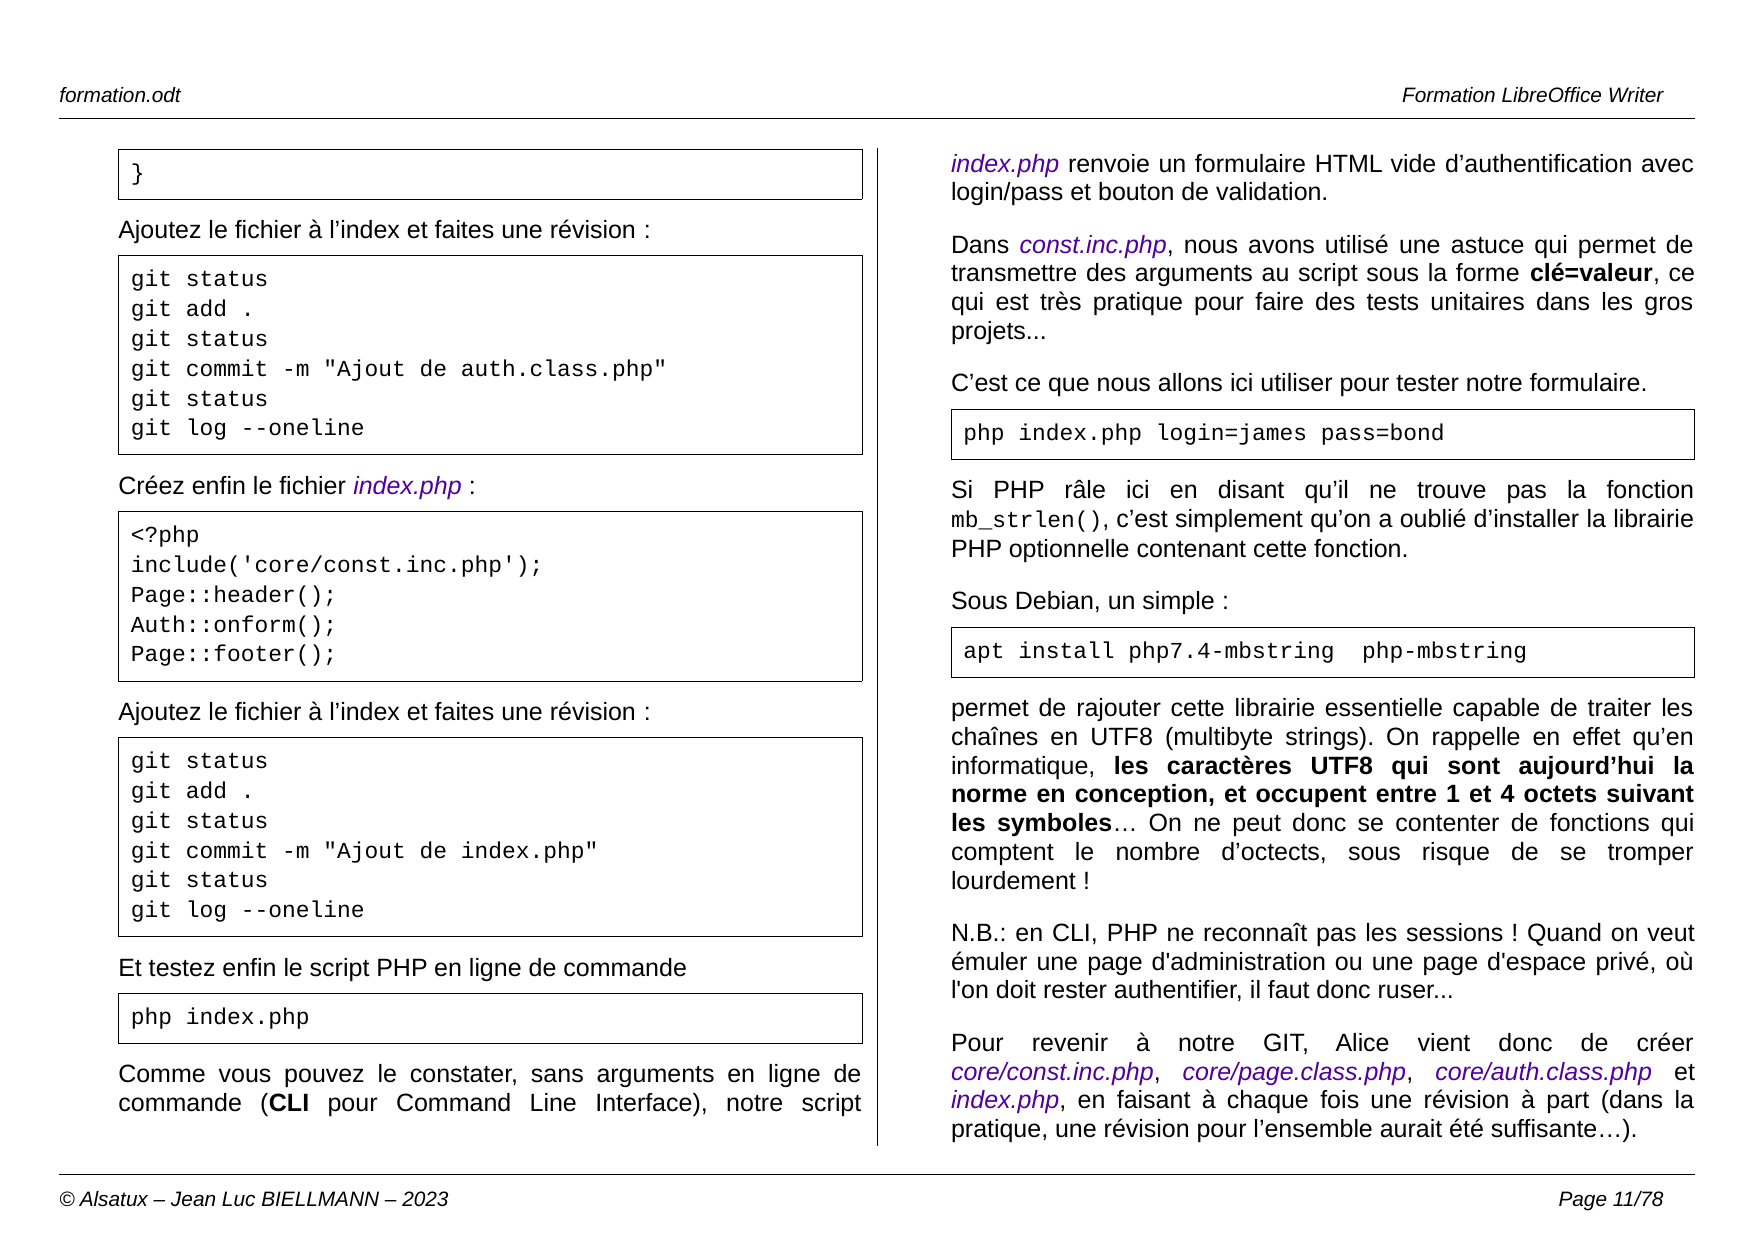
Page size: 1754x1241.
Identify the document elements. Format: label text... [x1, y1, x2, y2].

text <?php [119, 512, 862, 541]
text Page::header(); [119, 571, 862, 601]
text Dans const.inc.php, nous avons utilisé une astuce qui permet de transmettre des arguments au script sous la forme clé=valeur, ce qui est très pratique pour faire des tests unitaires dans les gros projets... [951, 229, 1695, 344]
text index.php renvoie un formulaire HTML vide d’authentification avec login/pass et bouton de validation. [951, 148, 1695, 206]
text } [119, 150, 862, 199]
text git log --oneline [119, 886, 862, 936]
text Créez enfin le fichier index.php : [118, 471, 862, 499]
text include('core/const.inc.php'); [119, 541, 862, 571]
text git commit -m "Ajout de index.php" [119, 827, 862, 856]
text Auth::onform(); [119, 601, 862, 630]
text Et testez enfin le script PHP en ligne de commande [118, 953, 862, 981]
text git log --oneline [119, 404, 862, 454]
text git add . [119, 767, 862, 797]
text git add . [119, 285, 862, 315]
text C’est ce que nous allons ici utiliser pour tester notre formulaire. [951, 368, 1695, 397]
text git status [119, 256, 862, 285]
text Pour revenir à notre GIT, Alice vient donc de créer core/const.inc.php, core/page.class.php, core/auth.class.php et index.php, en faisant à chaque fois une révision à part (dans la pratique, une révision pour l’ensemble aurait été suffisante…). [951, 1028, 1695, 1143]
text Si PHP râle ici en disant qu’il ne trouve pas la fonction mb_strlen(), c’est simplement qu’on a oublié d’installer la librairie PHP optionnelle contenant cette fonction. [951, 475, 1695, 563]
text php index.php login=james pass=bond [952, 410, 1694, 459]
text Sous Debian, un simple : [951, 586, 1695, 615]
text permet de rajouter cette librairie essentielle capable de traiter les chaînes en UTF8 (multibyte strings). On rappelle en effet qu’en informatique, les caractères UTF8 qui sont aujourd’hui la norme en conception, et occupent entre 1 et 4 octets suivant les symboles… On ne peut donc se contenter de fonctions qui comptent le nombre d’octects, sous risque de se tromper lourdement ! [951, 693, 1695, 894]
text apt install php7.4-mbstring php-mbstring [952, 628, 1694, 677]
text git status [119, 738, 862, 767]
text git status [119, 374, 862, 404]
text N.B.: en CLI, PHP ne reconnaît pas les sessions ! Quand on veut émuler une page d'administration ou une page d'espace privé, où l'on doit rester authentifier, il faut donc ruser... [951, 918, 1695, 1004]
text git commit -m "Ajout de auth.class.php" [119, 345, 862, 374]
text Ajoutez le fichier à l’index et faites une révision : [118, 697, 862, 726]
text Page::footer(); [119, 630, 862, 681]
text git status [119, 856, 862, 886]
text git status [119, 315, 862, 345]
text Ajoutez le fichier à l’index et faites une révision : [118, 215, 862, 244]
text php index.php [119, 994, 862, 1043]
text git status [119, 797, 862, 827]
text Comme vous pouvez le constater, sans arguments en ligne de commande (CLI pour Command Line Interface), notre script [118, 1059, 862, 1117]
